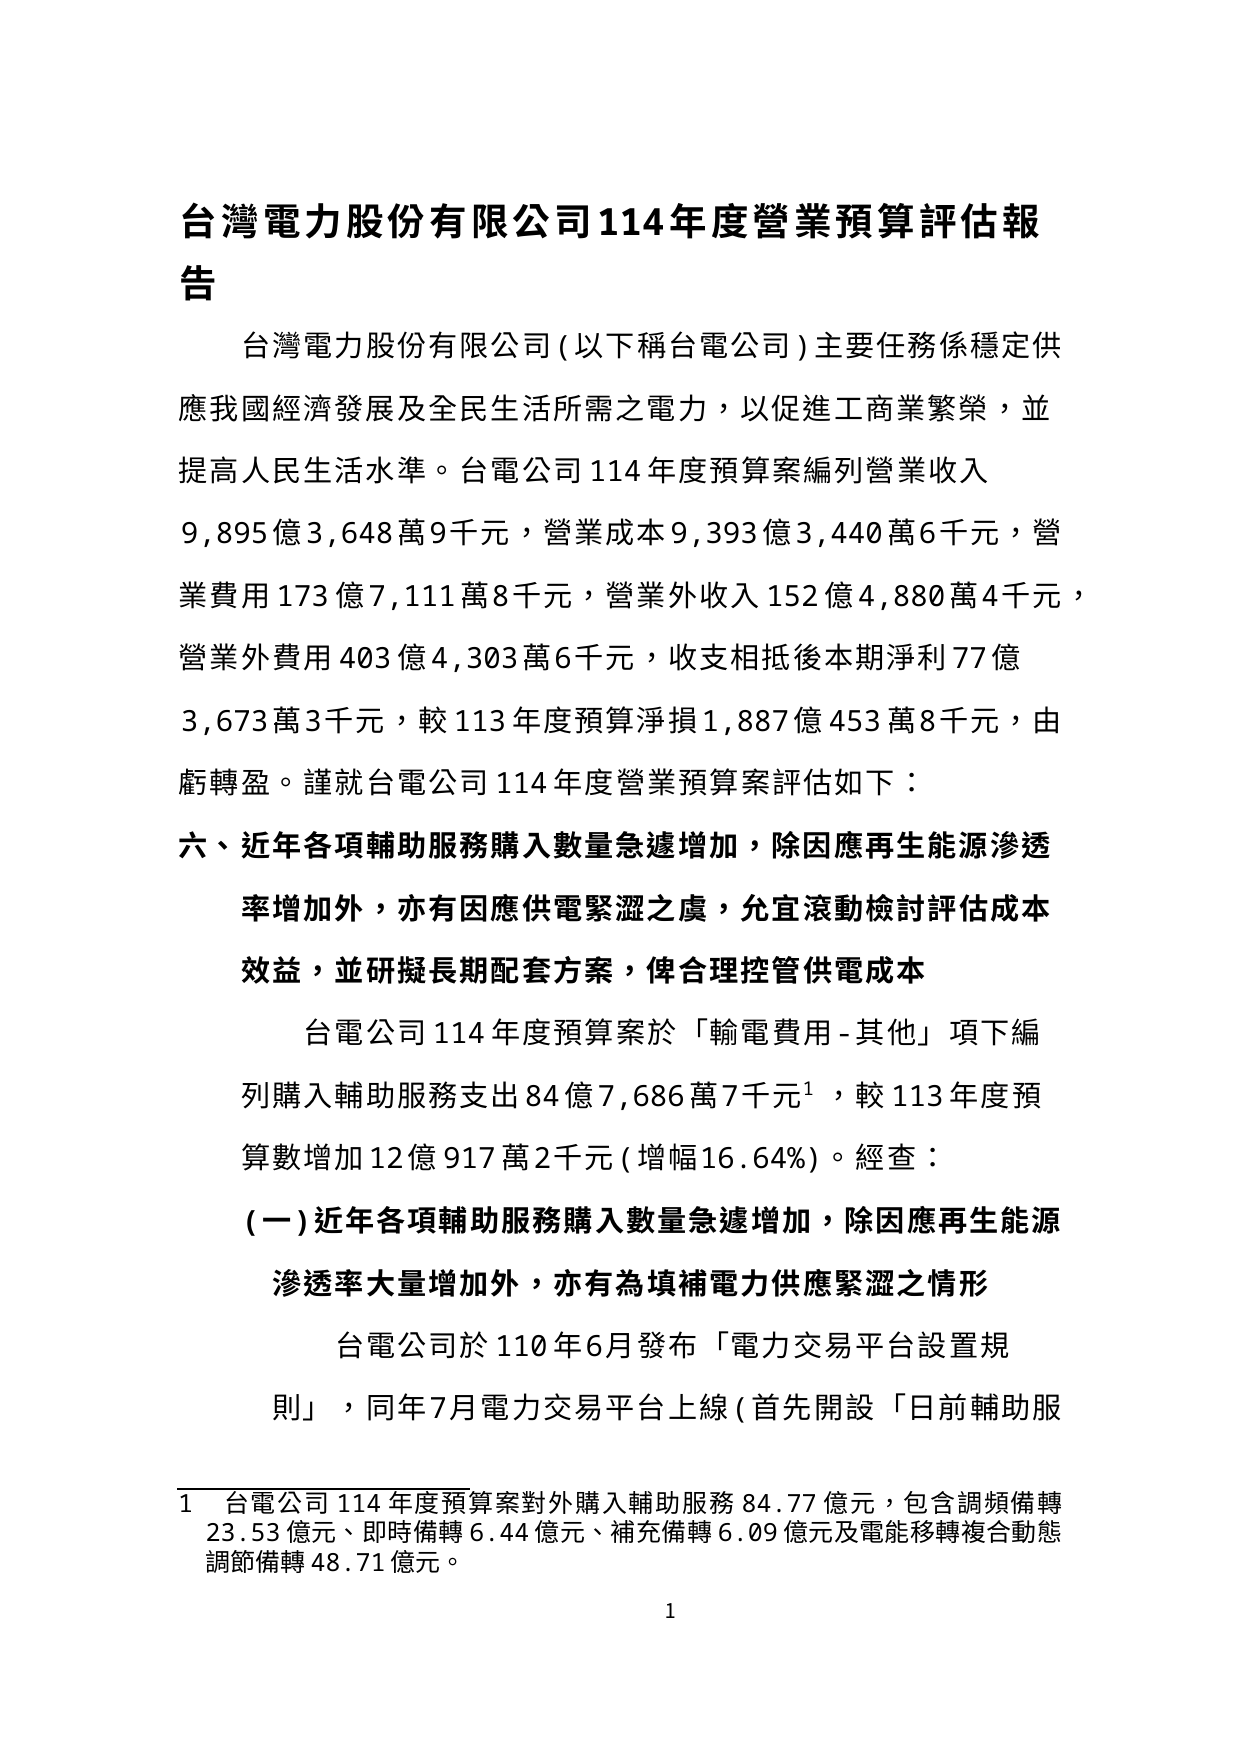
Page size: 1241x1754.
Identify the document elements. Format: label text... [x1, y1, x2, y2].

text 台電公司114年度預算案於「輸電費用-其他」項下編列購入輔助服務支出84億7,686萬7千元，較113年度預算數增加12億917萬2千元(增幅16.64%)。經查： [236, 990, 1063, 1177]
text 六、近年各項輔助服務購入數量急遽增加，除因應再生能源滲透率增加外，亦有因應供電緊澀之虞，允宜滾動檢討評估成本效益，並研擬長期配套方案，俾合理控管供電成本 [177, 802, 1063, 990]
text 台電公司114年度預算案對外購入輔助服務84.77億元，包含調頻備轉23.53億元、即時備轉6.44億元、補充備轉6.09億元及電能移轉複合動態調節備轉48.71億元。 [178, 1489, 1063, 1577]
text 台灣電力股份有限公司(以下稱台電公司)主要任務係穩定供應我國經濟發展及全民生活所需之電力，以促進工商業繁榮，並提高人民生活水準。台電公司114年度預算案編列營業收入9,895億3,648萬9千元，營業成本9,393億3,440萬6千元，營業費用173億7,111萬8千元，營業外收入152億4,880萬4千元，營業外費用403億4,303萬6千元，收支相抵後本期淨利77億3,673萬3千元，較113年度預算淨損1,887億453萬8千元，由虧轉盈。謹就台電公司114年度營業預算案評估如下： [177, 302, 1063, 802]
text 台電公司於110年6月發布「電力交易平台設置規則」，同年7月電力交易平台上線(首先開設「日前輔助服務市場」)，讓民間分散式電力資源可至平台參與競價，成為台電公司隨時可調度電力之虛擬機組，以維持電網穩定。 [266, 1302, 1063, 1427]
text 台灣電力股份有限公司114年度營業預算評估報告 [177, 177, 1063, 302]
text (一)近年各項輔助服務購入數量急遽增加，除因應再生能源滲透率大量增加外，亦有為填補電力供應緊澀之情形 [236, 1177, 1063, 1302]
